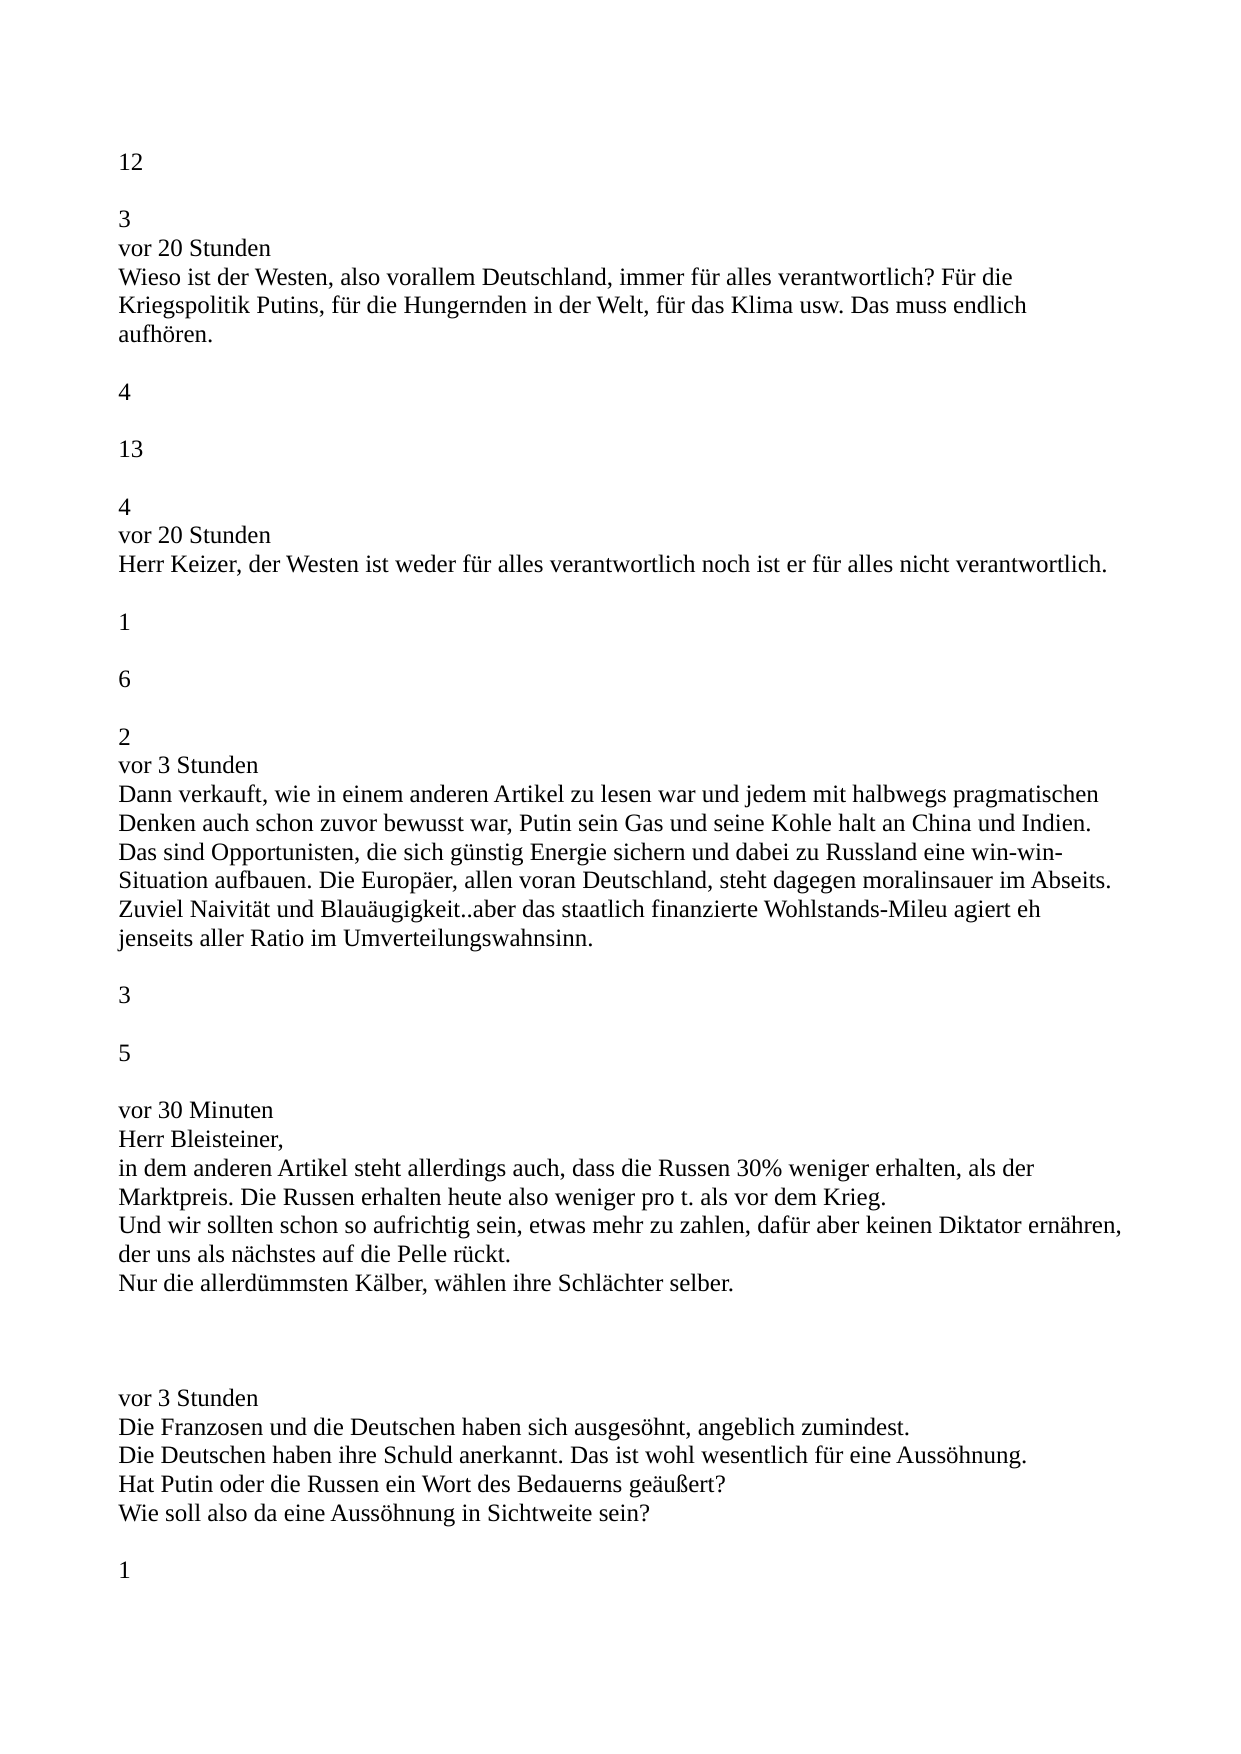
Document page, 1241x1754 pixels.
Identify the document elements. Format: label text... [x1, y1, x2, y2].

text Wieso ist der Westen, also vorallem Deutschland, immer für alles verantwortlich? Für die Kriegspolitik Putins, für die Hungernden in der Welt, für das Klima usw. Das muss endlich aufhören. [118, 262, 1122, 348]
text 1 [118, 607, 1122, 636]
text 1 [118, 1556, 1122, 1584]
text 2 [118, 722, 1122, 751]
text Herr Keizer, der Westen ist weder für alles verantwortlich noch ist er für alles nicht verantwortlich. [118, 549, 1122, 578]
text 4 [118, 377, 1122, 406]
text 4 [118, 492, 1122, 521]
text Die Deutschen haben ihre Schuld anerkannt. Das ist wohl wesentlich für eine Aussöhnung. [118, 1441, 1122, 1469]
text 13 [118, 434, 1122, 463]
text Dann verkauft, wie in einem anderen Artikel zu lesen war und jedem mit halbwegs pragmatischen Denken auch schon zuvor bewusst war, Putin sein Gas und seine Kohle halt an China und Indien. Das sind Opportunisten, die sich günstig Energie sichern und dabei zu Russland eine win-win-Situation aufbauen. Die Europäer, allen voran Deutschland, steht dagegen moralinsauer im Abseits. Zuviel Naivität und Blauäugigkeit..aber das staatlich finanzierte Wohlstands-Mileu agiert eh jenseits aller Ratio im Umverteilungswahnsinn. [118, 779, 1122, 952]
text vor 30 Minuten [118, 1096, 1122, 1124]
text 3 [118, 204, 1122, 233]
text vor 20 Stunden [118, 233, 1122, 262]
text in dem anderen Artikel steht allerdings auch, dass die Russen 30% weniger erhalten, als der Marktpreis. Die Russen erhalten heute also weniger pro t. als vor dem Krieg. [118, 1153, 1122, 1211]
text Und wir sollten schon so aufrichtig sein, etwas mehr zu zahlen, dafür aber keinen Diktator ernähren, der uns als nächstes auf die Pelle rückt. [118, 1211, 1122, 1268]
text vor 3 Stunden [118, 1383, 1122, 1412]
text Herr Bleisteiner, [118, 1124, 1122, 1153]
text Hat Putin oder die Russen ein Wort des Bedauerns geäußert? [118, 1469, 1122, 1498]
text 6 [118, 664, 1122, 693]
text Die Franzosen und die Deutschen haben sich ausgesöhnt, angeblich zumindest. [118, 1412, 1122, 1441]
text 12 [118, 147, 1122, 176]
text 3 [118, 981, 1122, 1009]
text vor 3 Stunden [118, 751, 1122, 779]
text Nur die allerdümmsten Kälber, wählen ihre Schlächter selber. [118, 1268, 1122, 1297]
text Wie soll also da eine Aussöhnung in Sichtweite sein? [118, 1498, 1122, 1527]
text 5 [118, 1038, 1122, 1067]
text vor 20 Stunden [118, 521, 1122, 549]
